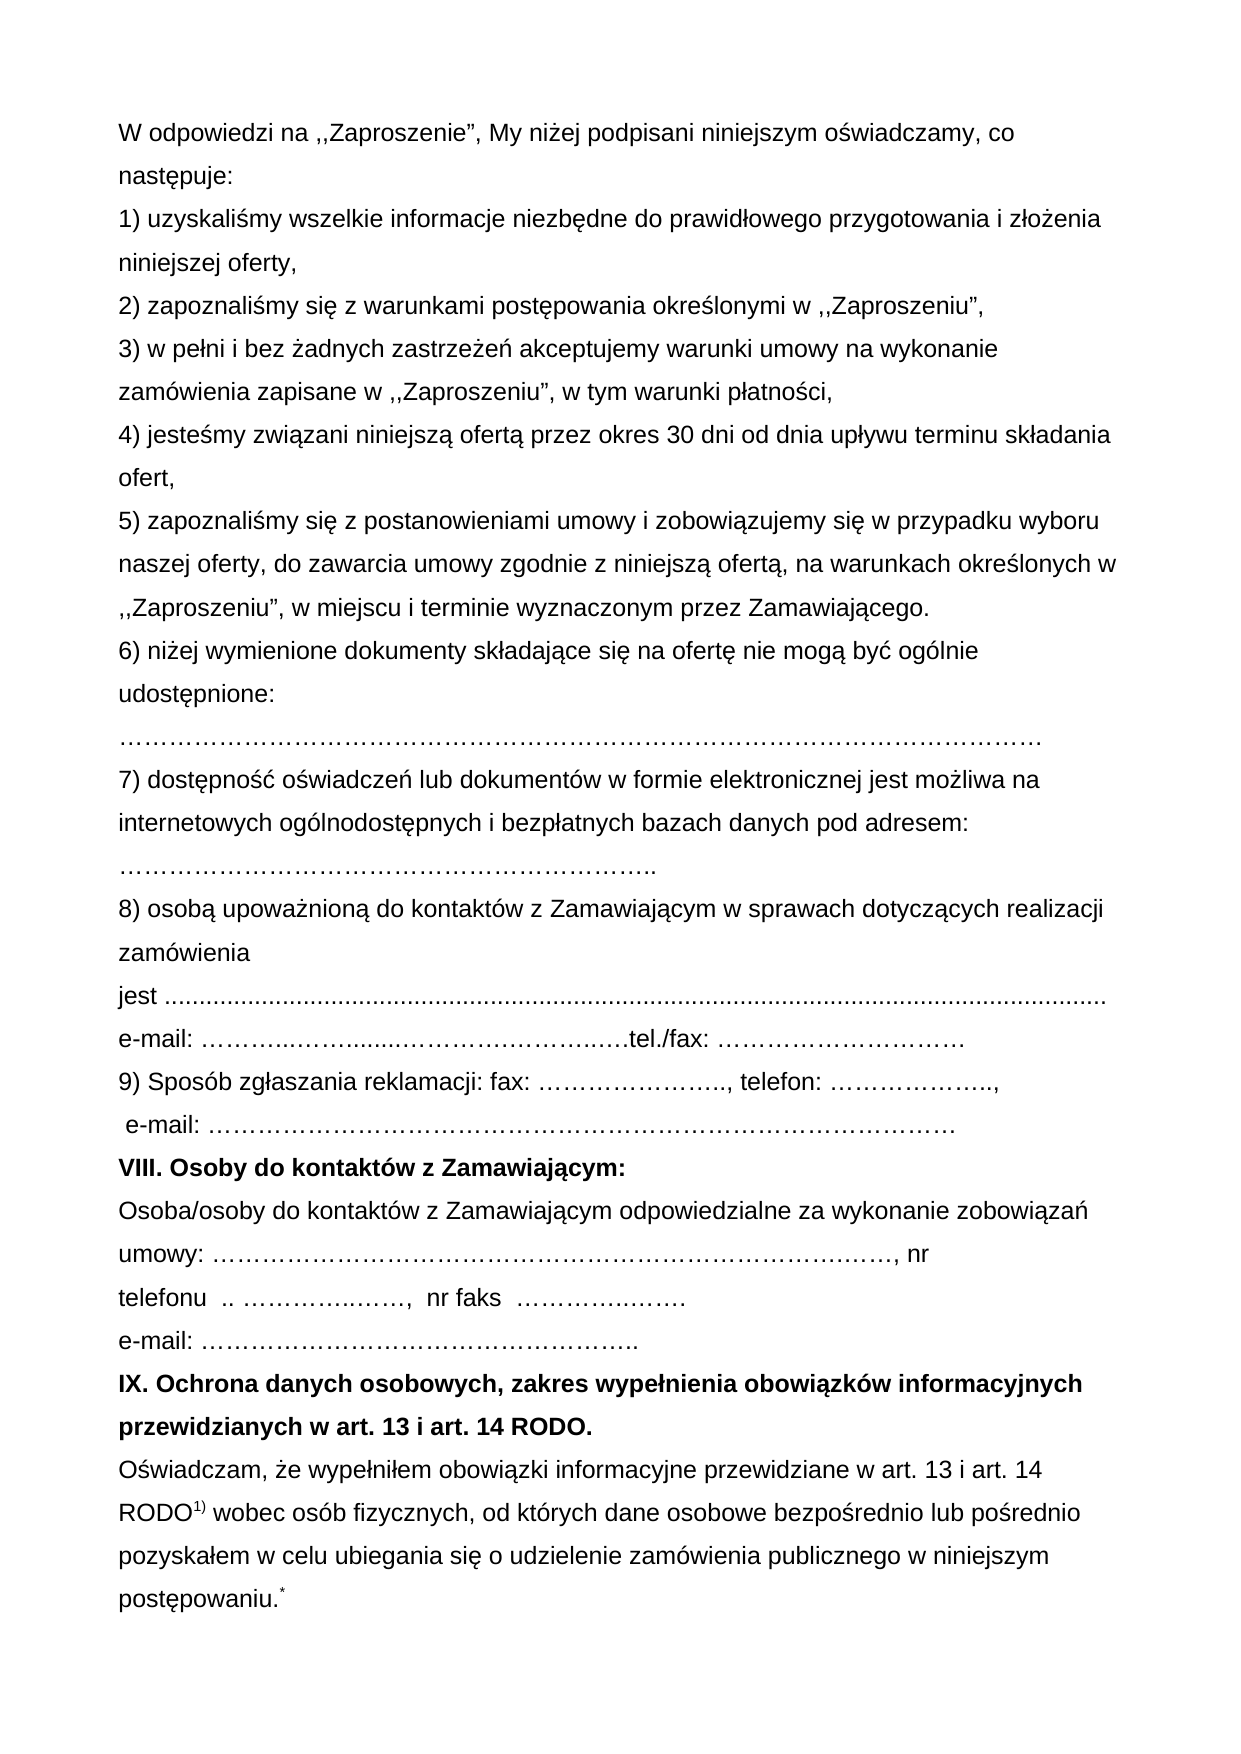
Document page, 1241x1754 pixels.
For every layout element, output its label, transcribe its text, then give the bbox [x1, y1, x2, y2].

text 7) dostępność oświadczeń lub dokumentów w formie elektronicznej jest możliwa na internetowych ogólnodostępnych i bezpłatnych bazach danych pod adresem: ……………………………………………………….. [118, 765, 1122, 880]
text 9) Sposób zgłaszania reklamacji: fax: ………………….., telefon: ……………….., [118, 1067, 1122, 1096]
text VIII. Osoby do kontaktów z Zamawiającym: [118, 1153, 1122, 1182]
text e-mail: ……………………………………………………………………………… [118, 1110, 1122, 1139]
text IX. Ochrona danych osobowych, zakres wypełnienia obowiązków informacyjnych przewidzianych w art. 13 i art. 14 RODO. [118, 1369, 1122, 1441]
text Osoba/osoby do kontaktów z Zamawiającym odpowiedzialne za wykonanie zobowiązań umowy: ………………………………………………………………….……, nr telefonu .. …………..……, nr faks …………..……. [118, 1196, 1122, 1311]
text 3) w pełni i bez żadnych zastrzeżeń akceptujemy warunki umowy na wykonanie zamówienia zapisane w ,,Zaproszeniu”, w tym warunki płatności, [118, 334, 1122, 406]
text e-mail: …………………………………………….. [118, 1326, 1122, 1354]
text Oświadczam, że wypełniłem obowiązki informacyjne przewidziane w art. 13 i art. 14 RODO1) wobec osób fizycznych, od których dane osobowe bezpośrednio lub pośrednio pozyskałem w celu ubiegania się o udzielenie zamówienia publicznego w niniejszym postępowaniu.* [118, 1455, 1122, 1613]
text 5) zapoznaliśmy się z postanowieniami umowy i zobowiązujemy się w przypadku wyboru naszej oferty, do zawarcia umowy zgodnie z niniejszą ofertą, na warunkach określonych w ,,Zaproszeniu”, w miejscu i terminie wyznaczonym przez Zamawiającego. [118, 506, 1122, 621]
text 1) uzyskaliśmy wszelkie informacje niezbędne do prawidłowego przygotowania i złożenia niniejszej oferty, [118, 204, 1122, 276]
text 2) zapoznaliśmy się z warunkami postępowania określonymi w ,,Zaproszeniu”, [118, 291, 1122, 319]
text W odpowiedzi na ,,Zaproszenie”, My niżej podpisani niniejszym oświadczamy, co następuje: [118, 118, 1122, 190]
text 4) jesteśmy związani niniejszą ofertą przez okres 30 dni od dnia upływu terminu składania ofert, [118, 420, 1122, 492]
text e-mail: ………...……........………….………..….tel./fax: ………………………… [118, 1024, 1122, 1052]
text 6) niżej wymienione dokumenty składające się na ofertę nie mogą być ogólnie udostępnione: ………………………………………………………………………………………………… [118, 636, 1122, 751]
text 8) osobą upoważnioną do kontaktów z Zamawiającym w sprawach dotyczących realizacji zamówienia jest ........................................................................................................................................ [118, 894, 1122, 1009]
